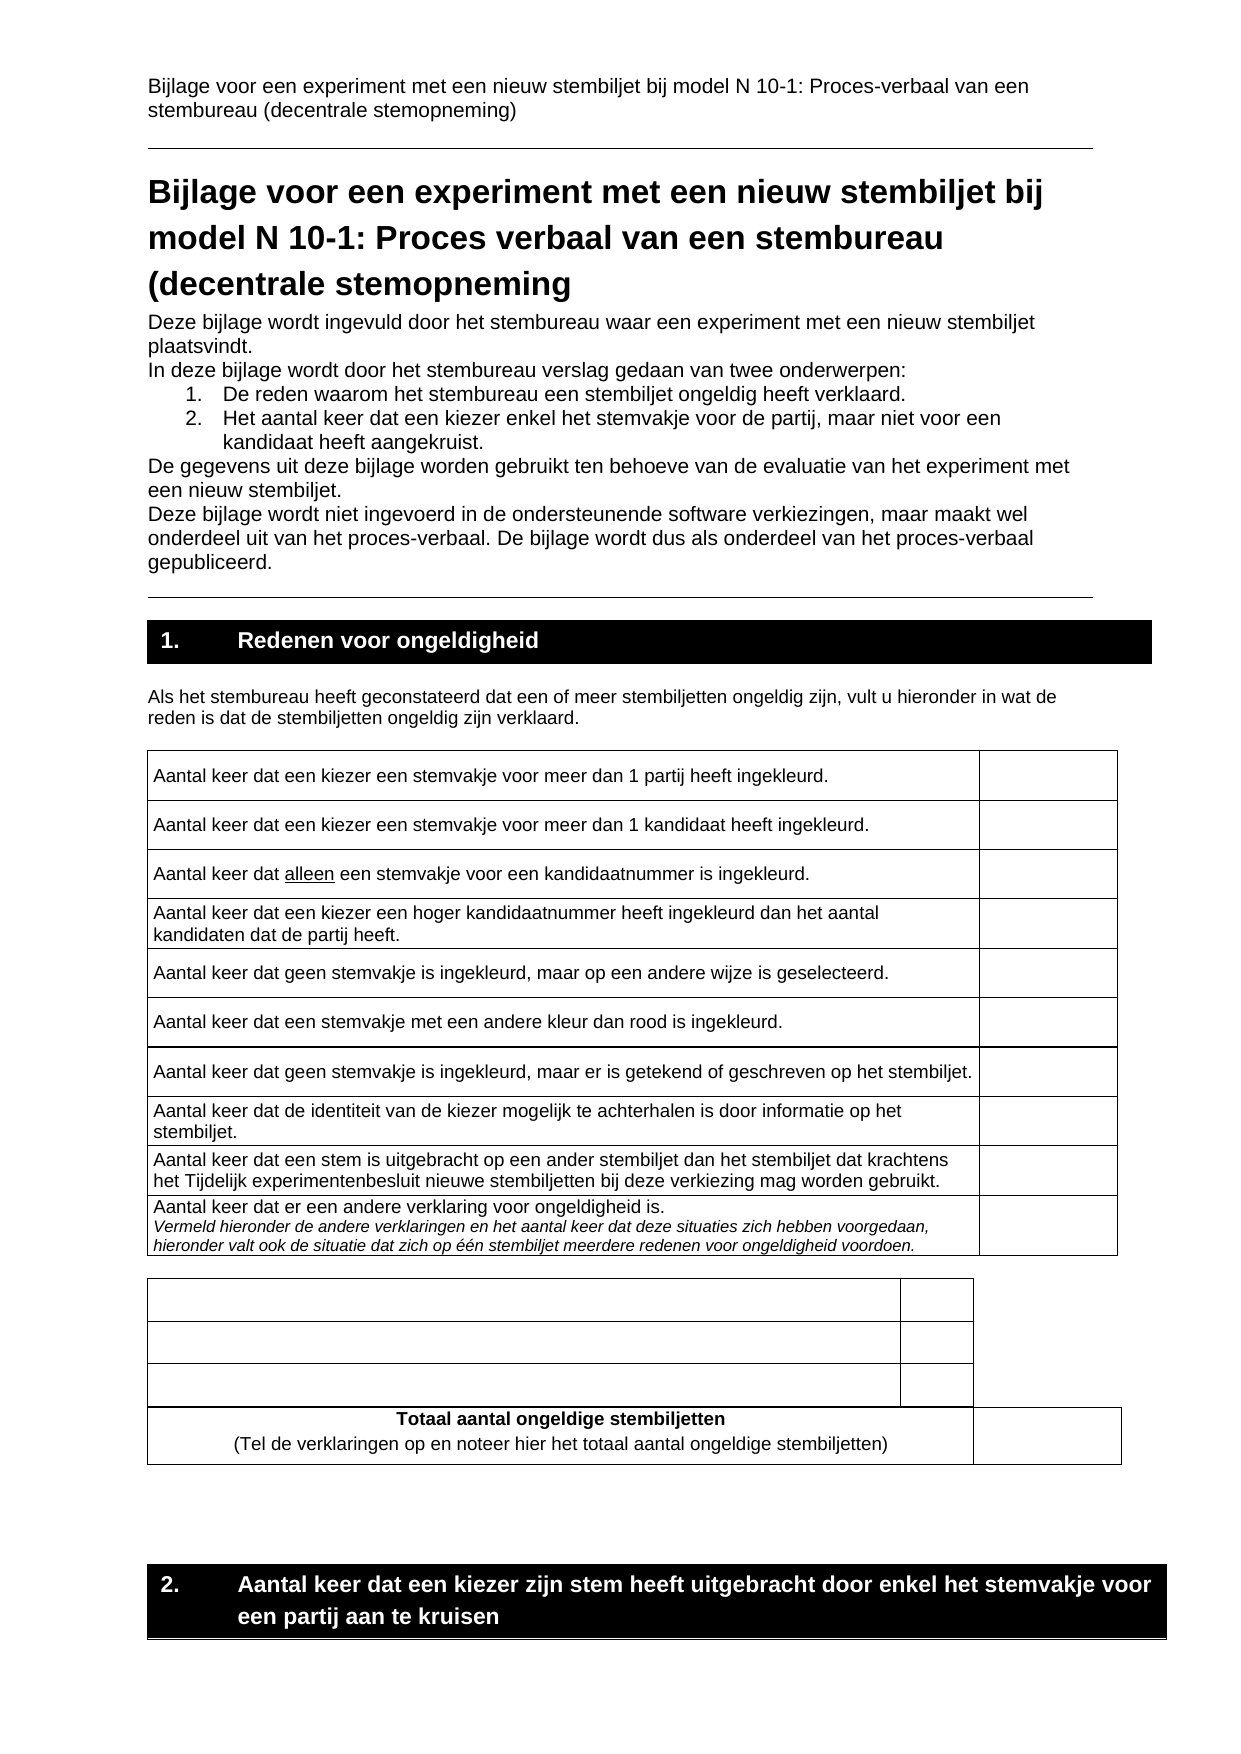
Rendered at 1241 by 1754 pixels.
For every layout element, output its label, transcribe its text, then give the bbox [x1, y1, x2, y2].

text Bijlage voor een experiment met een nieuw stembiljet bij model N 10-1: Proces verbaal van een stembureau (decentrale stemopneming [148, 172, 1093, 302]
text Deze bijlage wordt niet ingevoerd in de ondersteunende software verkiezingen, maar maakt wel onderdeel uit van het proces-verbaal. De bijlage wordt dus als onderdeel van het proces-verbaal gepubliceerd. [148, 502, 1093, 573]
table_cell [980, 1196, 1117, 1255]
table_header Redenen voor ongeldigheid [148, 621, 1151, 663]
list Het aantal keer dat een kiezer enkel het stemvakje voor de partij, maar niet voor een kandidaat heeft aangekruist. [185, 406, 1093, 454]
table_header Aantal keer dat een kiezer een stemvakje voor meer dan 1 partij heeft ingekleurd. [148, 751, 979, 799]
table_cell [980, 949, 1117, 997]
table_header [980, 751, 1117, 799]
text Deze bijlage wordt ingevuld door het stembureau waar een experiment met een nieuw stembiljet plaatsvindt. [148, 310, 1093, 358]
table_cell [148, 1322, 900, 1363]
table_header Totaal aantal ongeldige stembiljetten (Tel de verklaringen op en noteer hier het totaal aantal ongeldige stembiljetten) [148, 1408, 973, 1464]
table_cell Aantal keer dat er een andere verklaring voor ongeldigheid is. Vermeld hieronder de andere verklaringen en het aantal keer dat deze situaties zich hebben voorgedaan, hieronder valt ook de situatie dat zich op één stembiljet meerdere redenen voor ongeldigheid voordoen. [148, 1196, 979, 1255]
list De reden waarom het stembureau een stembiljet ongeldig heeft verklaard. [185, 382, 1093, 406]
table_cell [980, 1048, 1117, 1096]
table_cell Aantal keer dat een stemvakje met een andere kleur dan rood is ingekleurd. [148, 998, 979, 1046]
table_cell Aantal keer dat een kiezer een hoger kandidaatnummer heeft ingekleurd dan het aantal kandidaten dat de partij heeft. [148, 899, 979, 948]
table_cell Aantal keer dat de identiteit van de kiezer mogelijk te achterhalen is door informatie op het stembiljet. [148, 1097, 979, 1145]
table_header [974, 1408, 1121, 1464]
table_cell [980, 1146, 1117, 1194]
table_header [148, 1279, 900, 1321]
table_cell Aantal keer dat een kiezer een stemvakje voor meer dan 1 kandidaat heeft ingekleurd. [148, 801, 979, 849]
table_cell Aantal keer dat een stem is uitgebracht op een ander stembiljet dan het stembiljet dat krachtens het Tijdelijk experimentenbesluit nieuwe stembiljetten bij deze verkiezing mag worden gebruikt. [148, 1146, 979, 1194]
table_cell Aantal keer dat geen stemvakje is ingekleurd, maar er is getekend of geschreven op het stembiljet. [148, 1048, 979, 1096]
table_cell [980, 998, 1117, 1046]
table_cell [980, 1097, 1117, 1145]
text In deze bijlage wordt door het stembureau verslag gedaan van twee onderwerpen: [148, 358, 1093, 382]
table_cell Aantal keer dat geen stemvakje is ingekleurd, maar op een andere wijze is geselecteerd. [148, 949, 979, 997]
table_cell [980, 801, 1117, 849]
table_header Aantal keer dat een kiezer zijn stem heeft uitgebracht door enkel het stemvakje voor een partij aan te kruisen [148, 1565, 1166, 1638]
text De gegevens uit deze bijlage worden gebruikt ten behoeve van de evaluatie van het experiment met een nieuw stembiljet. [148, 454, 1093, 502]
table_cell [980, 850, 1117, 898]
table_cell [901, 1322, 973, 1363]
table_cell Aantal keer dat alleen een stemvakje voor een kandidaatnummer is ingekleurd. [148, 850, 979, 898]
table_cell [148, 1364, 900, 1406]
table_cell [901, 1364, 973, 1406]
table_header [901, 1279, 973, 1321]
text Als het stembureau heeft geconstateerd dat een of meer stembiljetten ongeldig zijn, vult u hieronder in wat de reden is dat de stembiljetten ongeldig zijn verklaard. [148, 685, 1093, 728]
table_cell [980, 899, 1117, 948]
